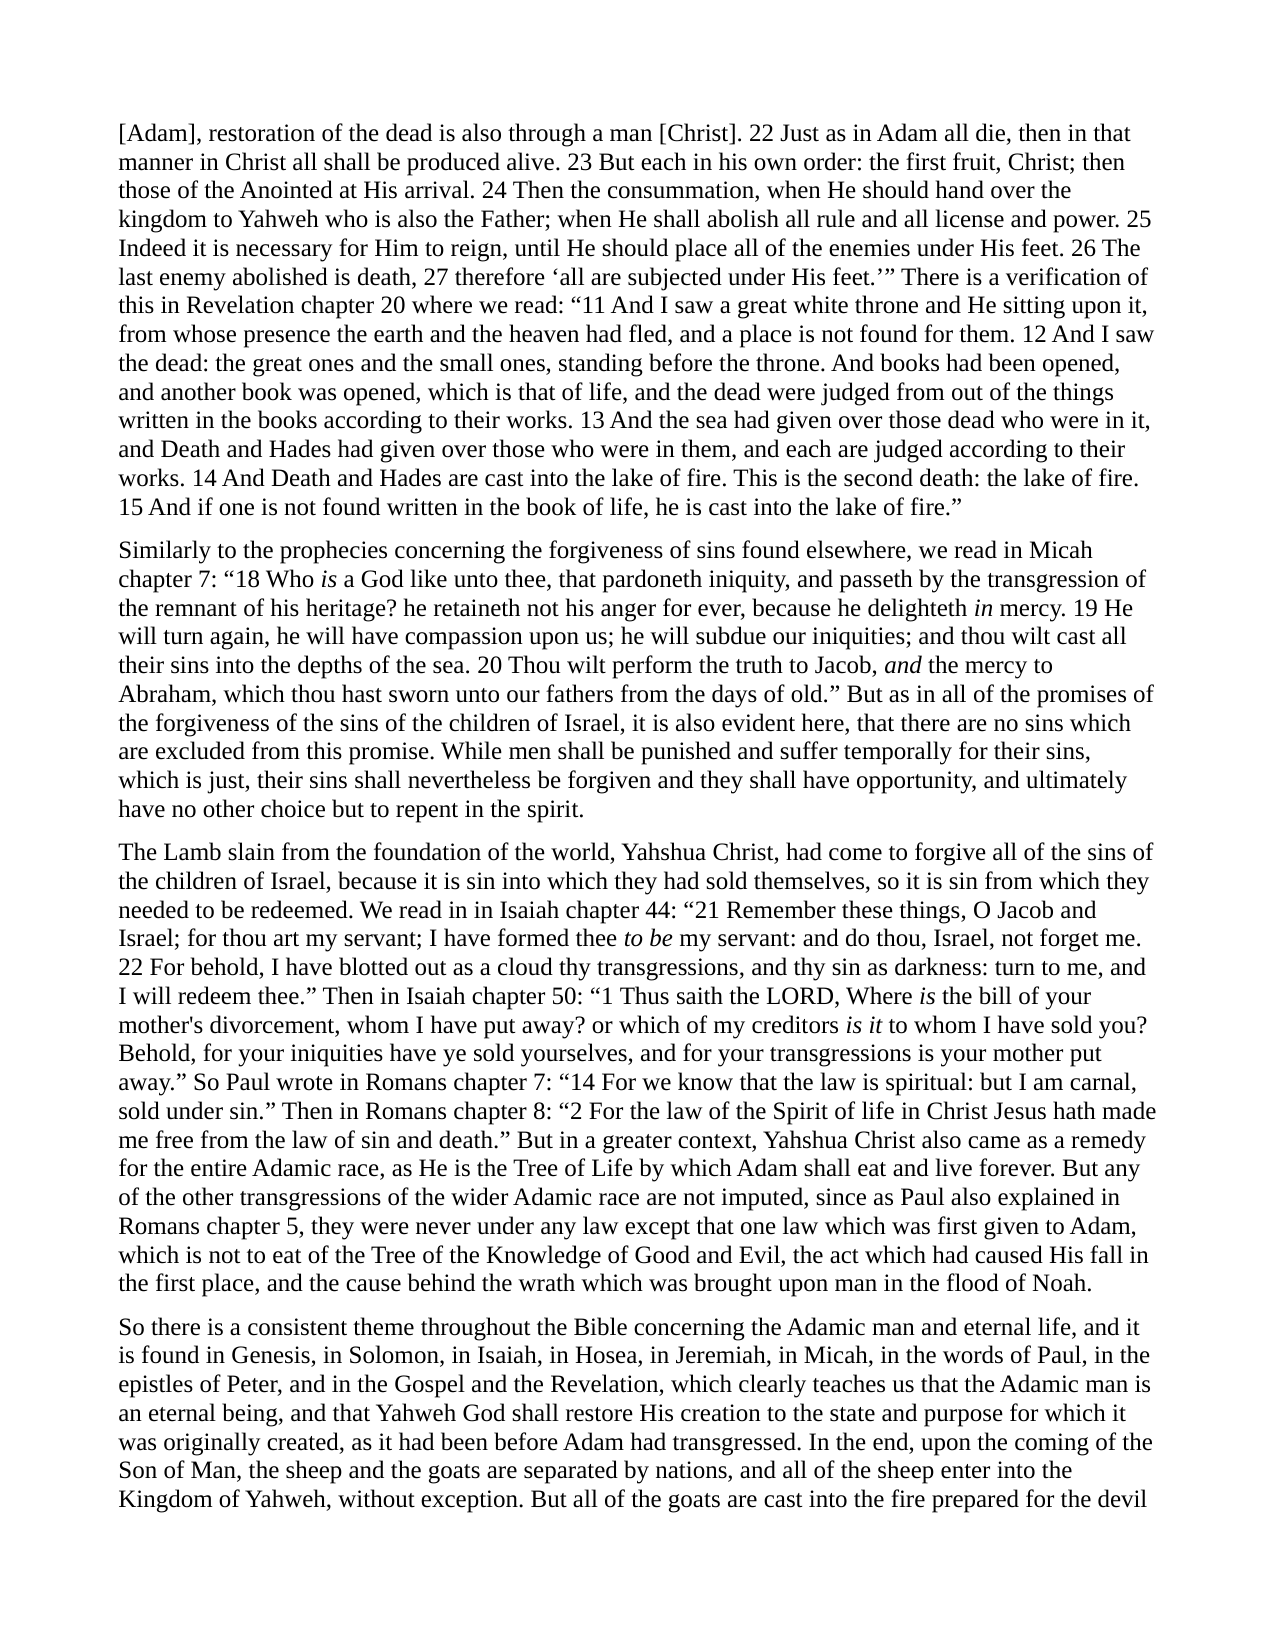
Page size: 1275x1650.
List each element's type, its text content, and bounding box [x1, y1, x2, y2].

text [Adam], restoration of the dead is also through a man [Christ]. 22 Just as in Adam all die, then in that manner in Christ all shall be produced alive. 23 But each in his own order: the first fruit, Christ; then those of the Anointed at His arrival. 24 Then the consummation, when He should hand over the kingdom to Yahweh who is also the Father; when He shall abolish all rule and all license and power. 25 Indeed it is necessary for Him to reign, until He should place all of the enemies under His feet. 26 The last enemy abolished is death, 27 therefore ‘all are subjected under His feet.’” There is a verification of this in Revelation chapter 20 where we read: “11 And I saw a great white throne and He sitting upon it, from whose presence the earth and the heaven had fled, and a place is not found for them. 12 And I saw the dead: the great ones and the small ones, standing before the throne. And books had been opened, and another book was opened, which is that of life, and the dead were judged from out of the things written in the books according to their works. 13 And the sea had given over those dead who were in it, and Death and Hades had given over those who were in them, and each are judged according to their works. 14 And Death and Hades are cast into the lake of fire. This is the second death: the lake of fire. 15 And if one is not found written in the book of life, he is cast into the lake of fire.” [118, 118, 1157, 521]
text Similarly to the prophecies concerning the forgiveness of sins found elsewhere, we read in Micah chapter 7: “18 Who is a God like unto thee, that pardoneth iniquity, and passeth by the transgression of the remnant of his heritage? he retaineth not his anger for ever, because he delighteth in mercy. 19 He will turn again, he will have compassion upon us; he will subdue our iniquities; and thou wilt cast all their sins into the depths of the sea. 20 Thou wilt perform the truth to Jacob, and the mercy to Abraham, which thou hast sworn unto our fathers from the days of old.” But as in all of the promises of the forgiveness of the sins of the children of Israel, it is also evident here, that there are no sins which are excluded from this promise. While men shall be punished and suffer temporally for their sins, which is just, their sins shall nevertheless be forgiven and they shall have opportunity, and ultimately have no other choice but to repent in the spirit. [118, 535, 1157, 823]
text The Lamb slain from the foundation of the world, Yahshua Christ, had come to forgive all of the sins of the children of Israel, because it is sin into which they had sold themselves, so it is sin from which they needed to be redeemed. We read in in Isaiah chapter 44: “21 Remember these things, O Jacob and Israel; for thou art my servant; I have formed thee to be my servant: and do thou, Israel, not forget me. 22 For behold, I have blotted out as a cloud thy transgressions, and thy sin as darkness: turn to me, and I will redeem thee.” Then in Isaiah chapter 50: “1 Thus saith the LORD, Where is the bill of your mother's divorcement, whom I have put away? or which of my creditors is it to whom I have sold you? Behold, for your iniquities have ye sold yourselves, and for your transgressions is your mother put away.” So Paul wrote in Romans chapter 7: “14 For we know that the law is spiritual: but I am carnal, sold under sin.” Then in Romans chapter 8: “2 For the law of the Spirit of life in Christ Jesus hath made me free from the law of sin and death.” But in a greater context, Yahshua Christ also came as a remedy for the entire Adamic race, as He is the Tree of Life by which Adam shall eat and live forever. But any of the other transgressions of the wider Adamic race are not imputed, since as Paul also explained in Romans chapter 5, they were never under any law except that one law which was first given to Adam, which is not to eat of the Tree of the Knowledge of Good and Evil, the act which had caused His fall in the first place, and the cause behind the wrath which was brought upon man in the flood of Noah. [118, 837, 1157, 1297]
text So there is a consistent theme throughout the Bible concerning the Adamic man and eternal life, and it is found in Genesis, in Solomon, in Isaiah, in Hosea, in Jeremiah, in Micah, in the words of Paul, in the epistles of Peter, and in the Gospel and the Revelation, which clearly teaches us that the Adamic man is an eternal being, and that Yahweh God shall restore His creation to the state and purpose for which it was originally created, as it had been before Adam had transgressed. In the end, upon the coming of the Son of Man, the sheep and the goats are separated by nations, and all of the sheep enter into the Kingdom of Yahweh, without exception. But all of the goats are cast into the fire prepared for the devil [118, 1312, 1157, 1513]
